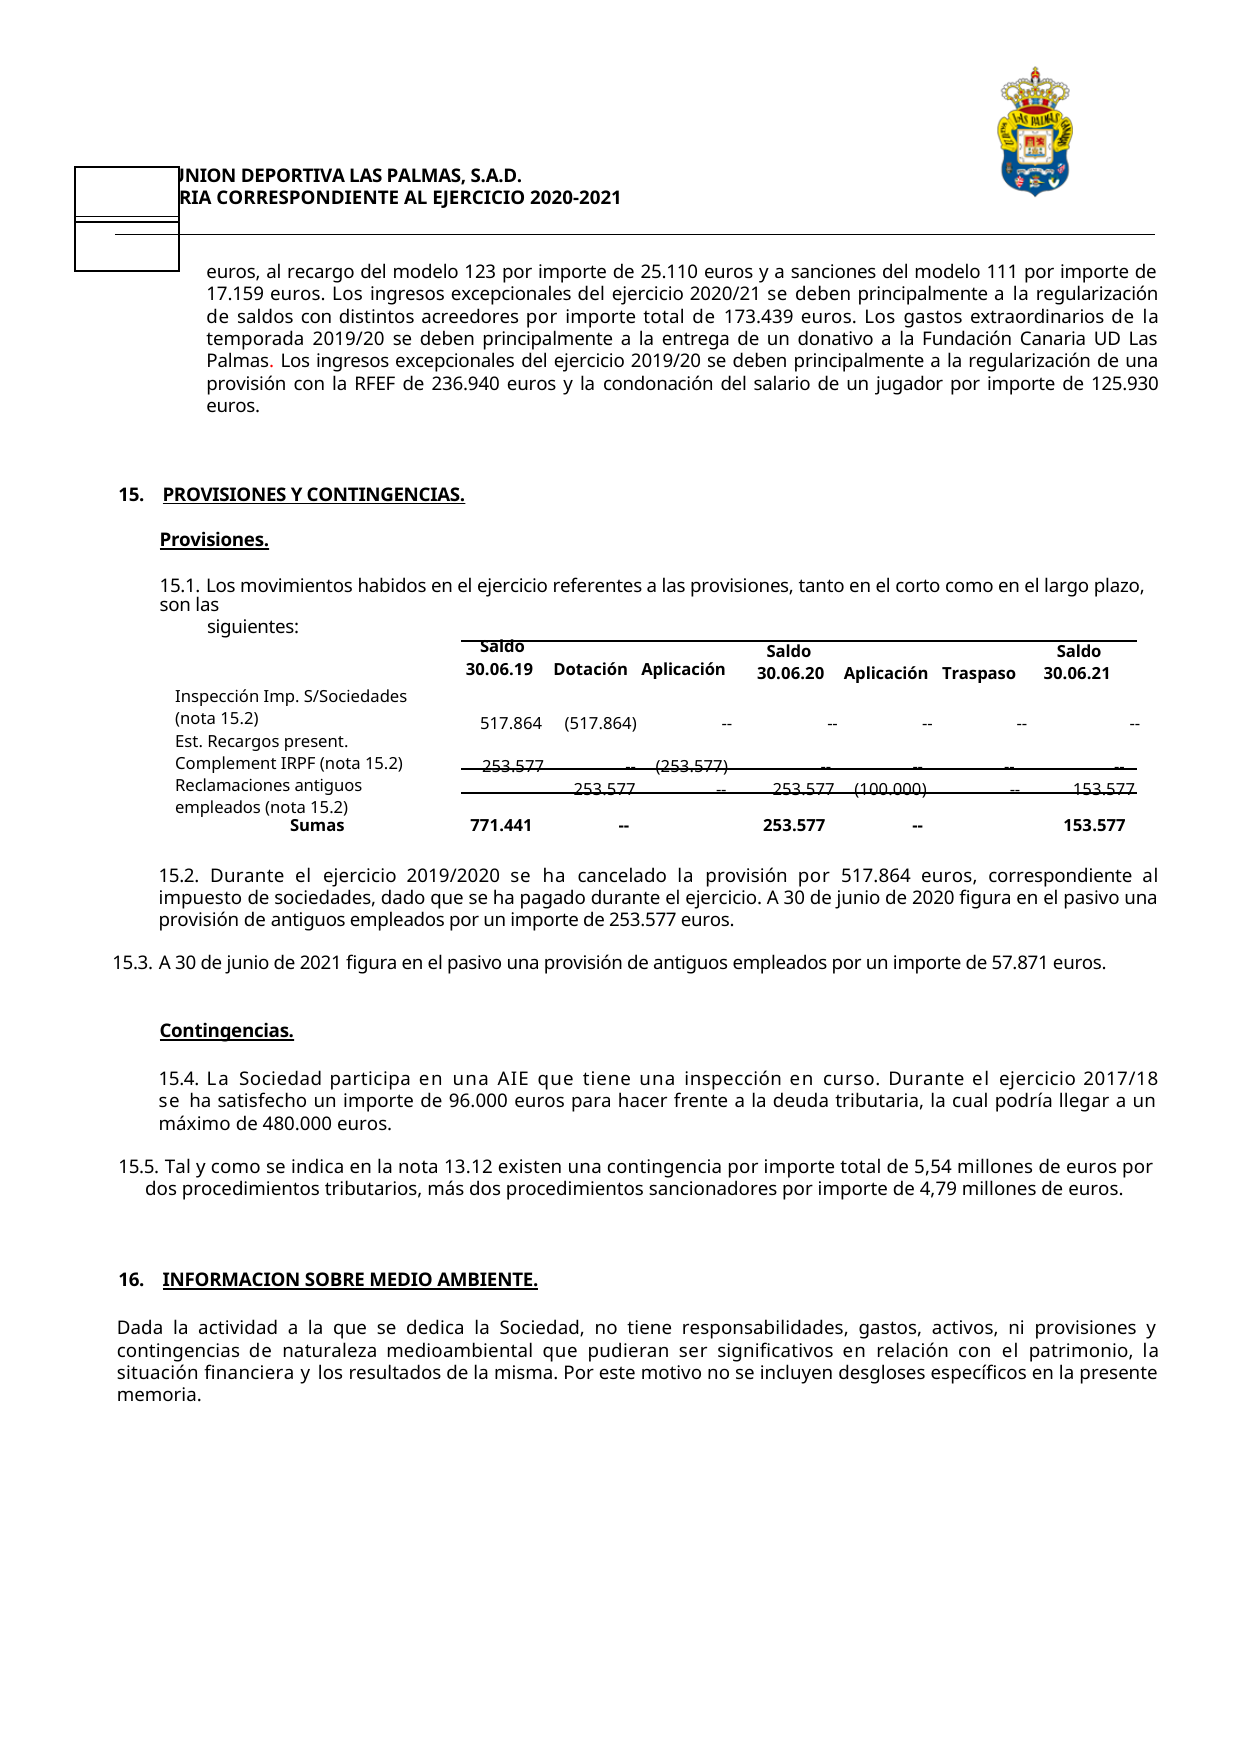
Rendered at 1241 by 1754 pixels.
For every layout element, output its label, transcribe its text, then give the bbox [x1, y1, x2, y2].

text dos procedimientos tributarios, más dos procedimientos sancionadores por importe de 4,79 millones de euros. [75, 1181, 1123, 1199]
text 15.2. Durante el ejercicio 2019/2020 se ha cancelado la provisión por 517.864 euros, correspondiente al impuesto de sociedades, dado que se ha pagado durante el ejercicio. A 30 de junio de 2020 figura en el pasivo una provisión de antiguos empleados por un importe de 253.577 euros. [158, 864, 1159, 931]
text Dada la actividad a la que se dedica la Sociedad, no tiene responsabilidades, gastos, activos, ni provisiones y contingencias de naturaleza medioambiental que pudieran ser significativos en relación con el patrimonio, la situación financiera y los resultados de la misma. Por este motivo no se incluyen desgloses específicos en la presente memoria. [117, 1317, 1159, 1406]
text 15.3. A 30 de junio de 2021 figura en el pasivo una provisión de antiguos empleados por un importe de 57.871 euros. [75, 954, 1107, 974]
text Provisiones. [159, 532, 1165, 551]
text CLUB UNION DEPORTIVA LAS PALMAS, S.A.D. [180, 167, 1007, 186]
text MEMORIA CORRESPONDIENTE AL EJERCICIO 2020-2021 [180, 190, 1165, 208]
text Sumas 771.441 -- 253.577 -- 153.577 [290, 818, 1165, 835]
text 517.864 (517.864) -- -- -- -- -- 253.577 -- (253.577) -- -- -- -- [836, 696, 1140, 781]
text 16. INFORMACION SOBRE MEDIO AMBIENTE. [118, 1271, 1165, 1290]
text 253.577 -- 253.577 (100.000) -- 153.577 [573, 794, 857, 798]
text 253.577 -- 253.577 (100.000) -- 153.577 [923, 782, 1165, 798]
text Reclamaciones antiguos empleados (nota 15.2) [175, 793, 442, 818]
text 15.1. Los movimientos habidos en el ejercicio referentes a las provisiones, tanto en el corto como en el largo plazo, son las [159, 577, 1165, 615]
text siguientes: [1137, 619, 1165, 637]
text Contingencias. [159, 1022, 1165, 1041]
text CLUB UNION DEPORTIVA LAS PALMAS, S.A.D. [1063, 167, 1165, 186]
text 15.5. Tal y como se indica en la nota 13.12 existen una contingencia por importe total de 5,54 millones de euros por [75, 1158, 1155, 1177]
text euros, al recargo del modelo 123 por importe de 25.110 euros y a sanciones del modelo 111 por importe de 17.159 euros. Los ingresos excepcionales del ejercicio 2020/21 se deben principalmente a la regularización de saldos con distintos acreedores por importe total de 173.439 euros. Los gastos extraordinarios de la temporada 2019/20 se deben principalmente a la entrega de un donativo a la Fundación Canaria UD Las Palmas. Los ingresos excepcionales del ejercicio 2019/20 se deben principalmente a la regularización de una provisión con la RFEF de 236.940 euros y la condonación del salario de un jugador por importe de 125.930 euros. [206, 261, 1159, 417]
text 15. PROVISIONES Y CONTINGENCIAS. [118, 486, 1165, 505]
text 15.4. La Sociedad participa en una AIE que tiene una inspección en curso. Durante el ejercicio 2017/18 se ha satisfecho un importe de 96.000 euros para hacer frente a la deuda tributaria, la cual podría llegar a un máximo de 480.000 euros. [158, 1068, 1159, 1135]
